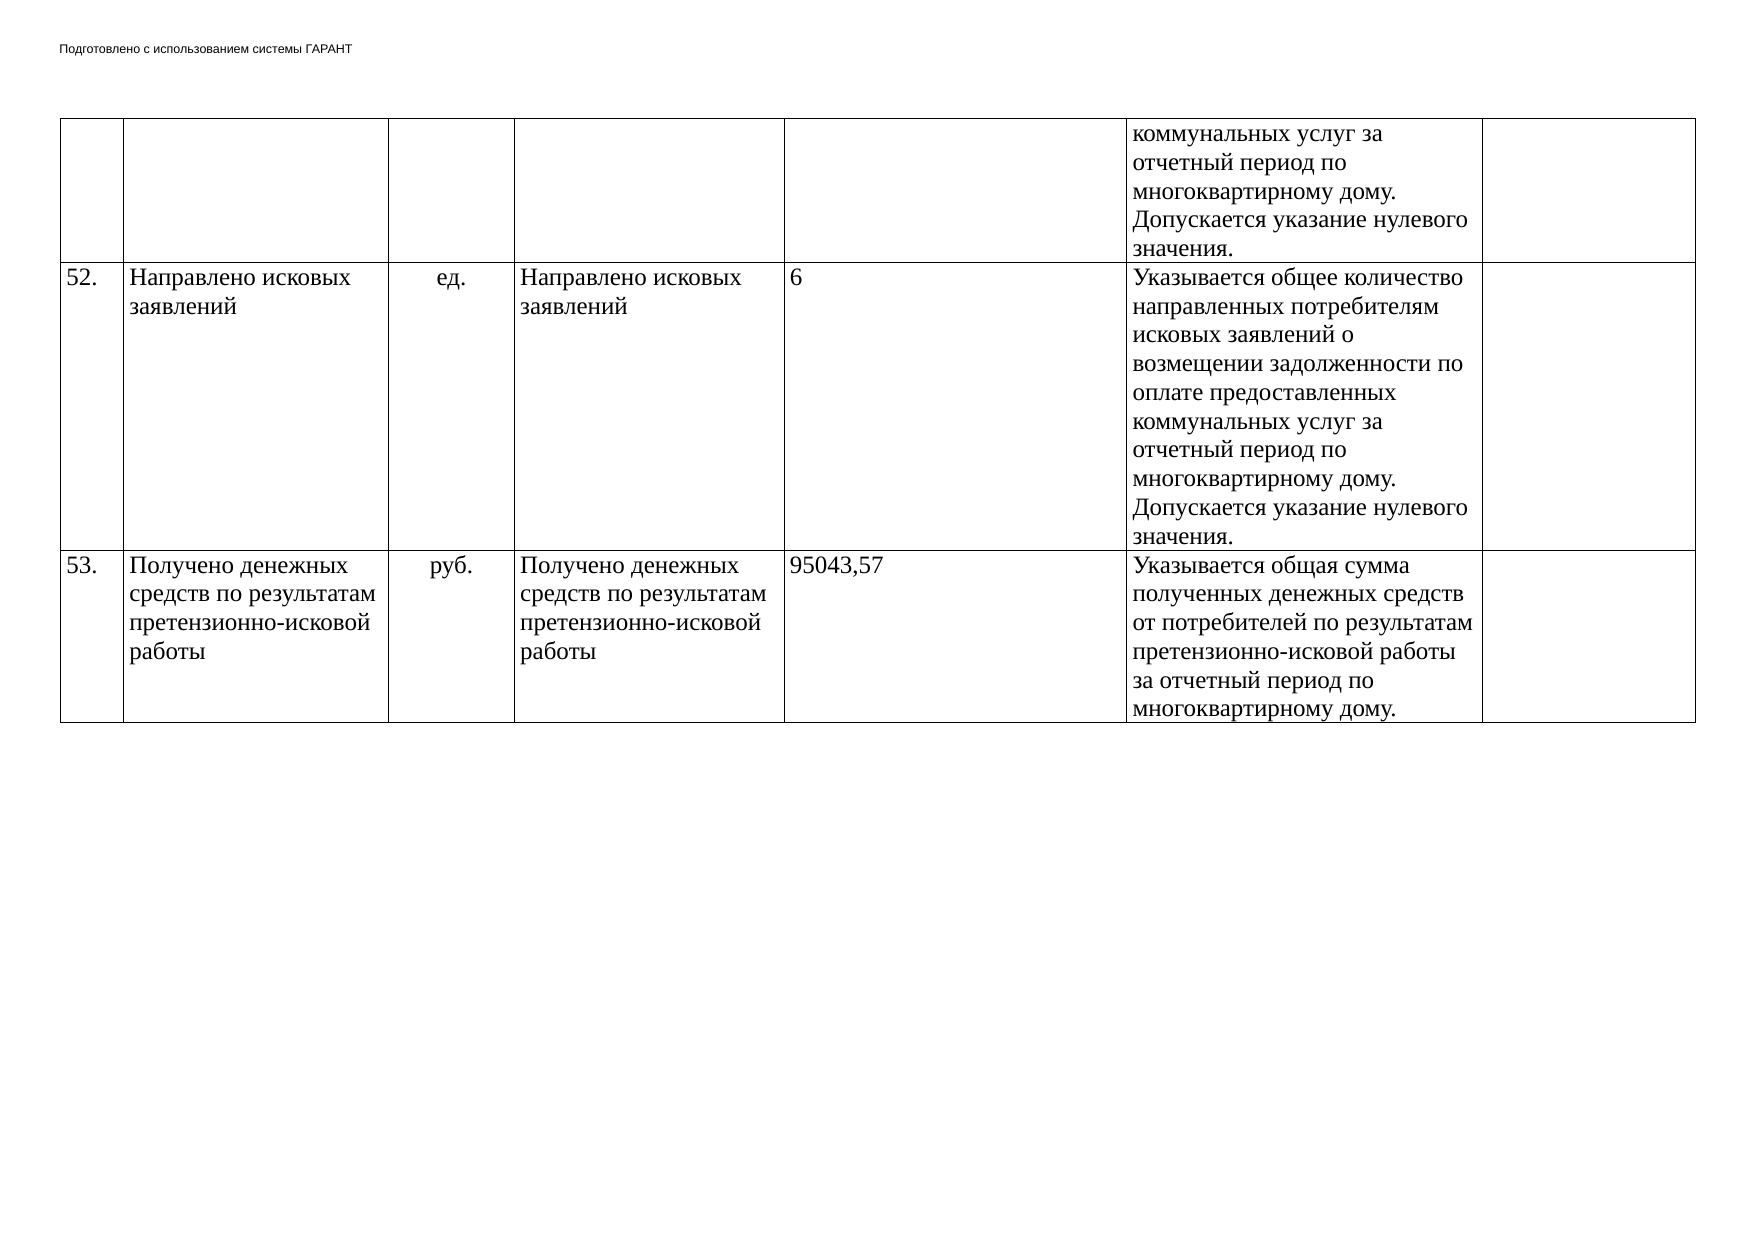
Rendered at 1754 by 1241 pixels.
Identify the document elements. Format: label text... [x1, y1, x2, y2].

table_cell руб. [389, 551, 514, 722]
table_cell ед. [389, 263, 514, 549]
table_cell 53. [61, 551, 123, 722]
table_cell [1483, 119, 1695, 262]
table_cell [785, 119, 1126, 262]
table_cell 6 [785, 263, 1126, 549]
table_cell 52. [61, 263, 123, 549]
table_cell Направлено исковых заявлений [515, 263, 784, 549]
table_cell [1483, 551, 1695, 722]
table_cell [61, 119, 123, 262]
table_cell Получено денежных средств по результатам претензионно-исковой работы [124, 551, 388, 722]
table_cell [1483, 263, 1695, 549]
table_cell [515, 119, 784, 262]
table_cell Получено денежных средств по результатам претензионно-исковой работы [515, 551, 784, 722]
table_cell Указывается общее количество направленных потребителям исковых заявлений о возмещении задолженности по оплате предоставленных коммунальных услуг за отчетный период по многоквартирному дому. Допускается указание нулевого значения. [1127, 263, 1482, 549]
table_cell коммунальных услуг за отчетный период по многоквартирному дому. Допускается указание нулевого значения. [1127, 119, 1482, 262]
table_cell [389, 119, 514, 262]
table_cell [124, 119, 388, 262]
table_cell Направлено исковых заявлений [124, 263, 388, 549]
table_cell 95043,57 [785, 551, 1126, 722]
table_cell Указывается общая сумма полученных денежных средств от потребителей по результатам претензионно-исковой работы за отчетный период по многоквартирному дому. [1127, 551, 1482, 722]
